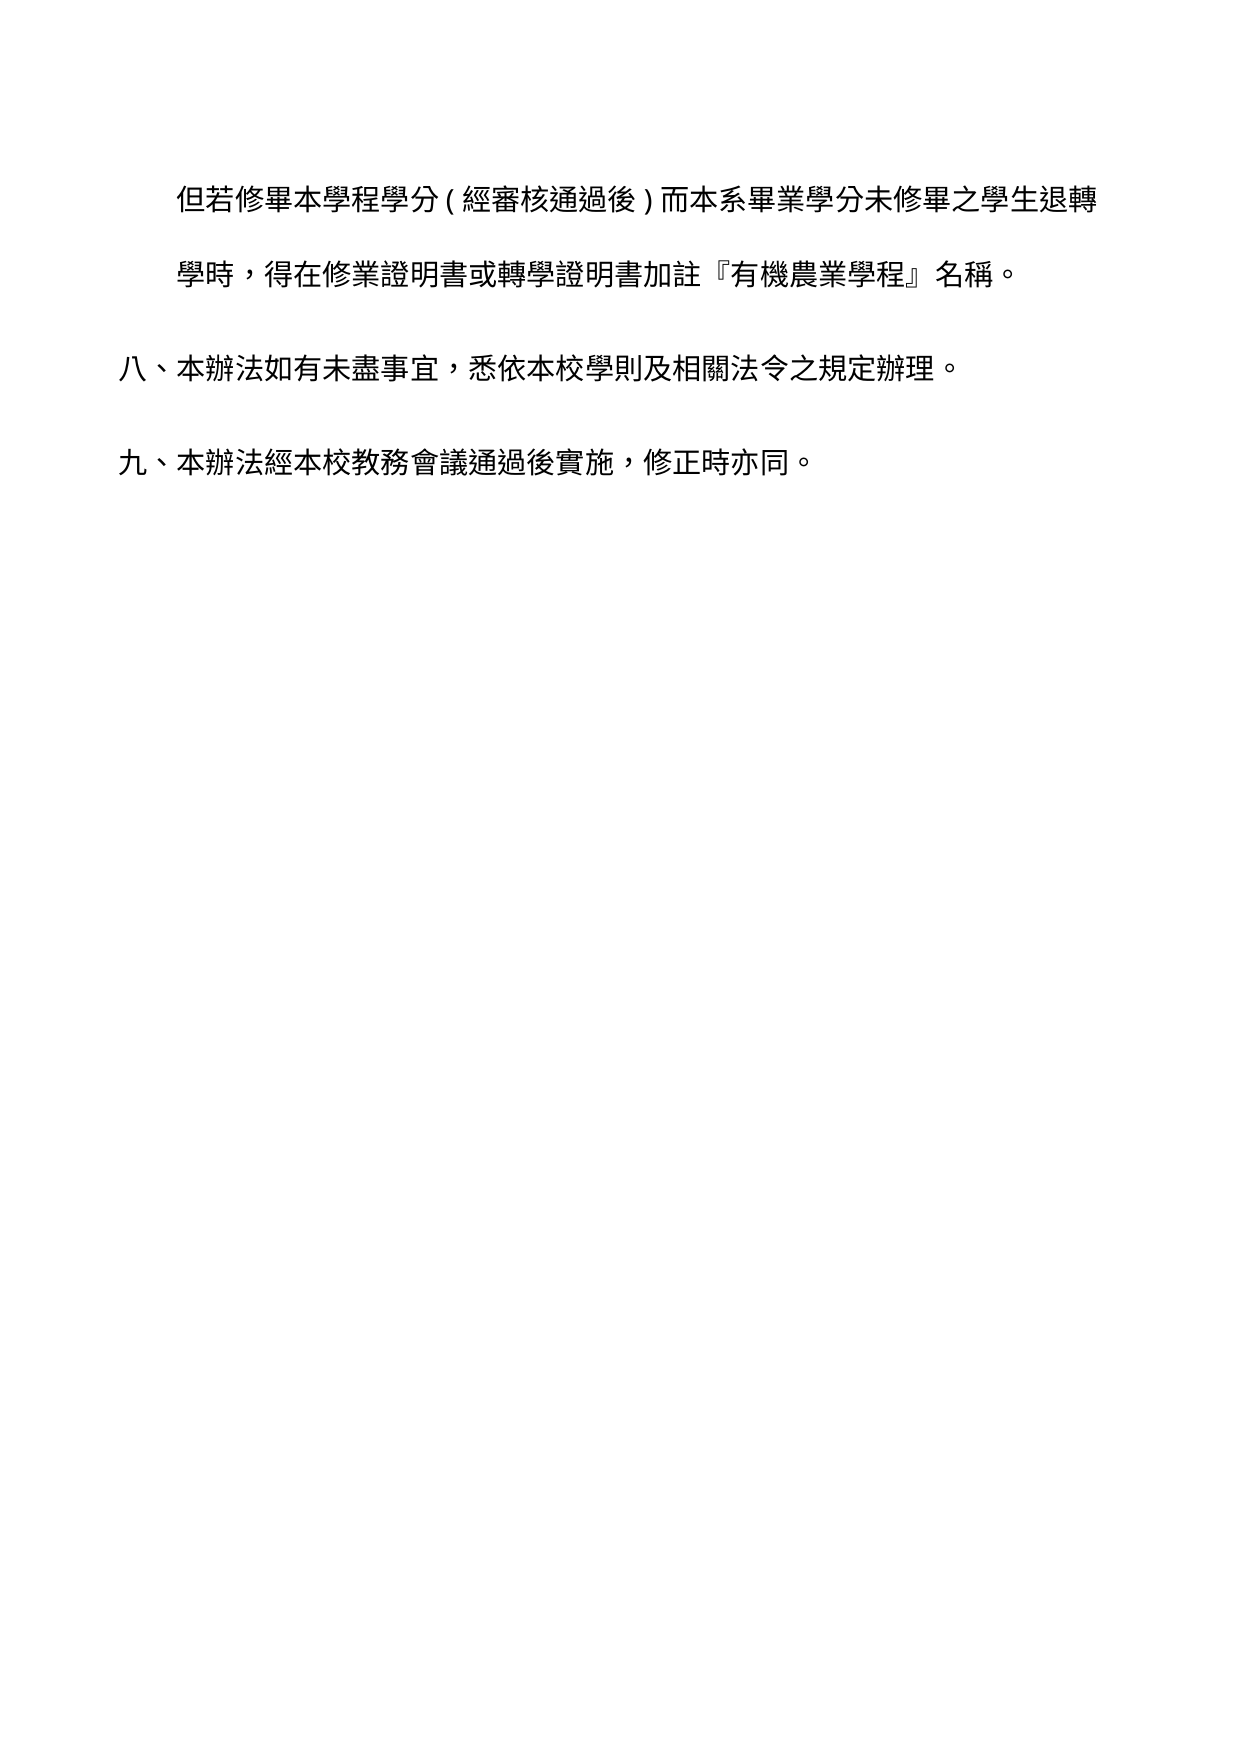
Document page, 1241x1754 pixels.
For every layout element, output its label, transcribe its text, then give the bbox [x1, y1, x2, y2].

text 七、學生於規定修業年限屆滿但未修足本學程之學分，不得申請發給任何證明，但若修畢本學程學分 ( 經審核通過後 ) 而本系畢業學分未修畢之學生退轉學時，得在修業證明書或轉學證明書加註『有機農業學程』名稱。 [118, 161, 1122, 311]
text 八、本辦法如有未盡事宜，悉依本校學則及相關法令之規定辦理。 [118, 329, 1122, 404]
text 九、本辦法經本校教務會議通過後實施，修正時亦同。 [118, 423, 1122, 498]
